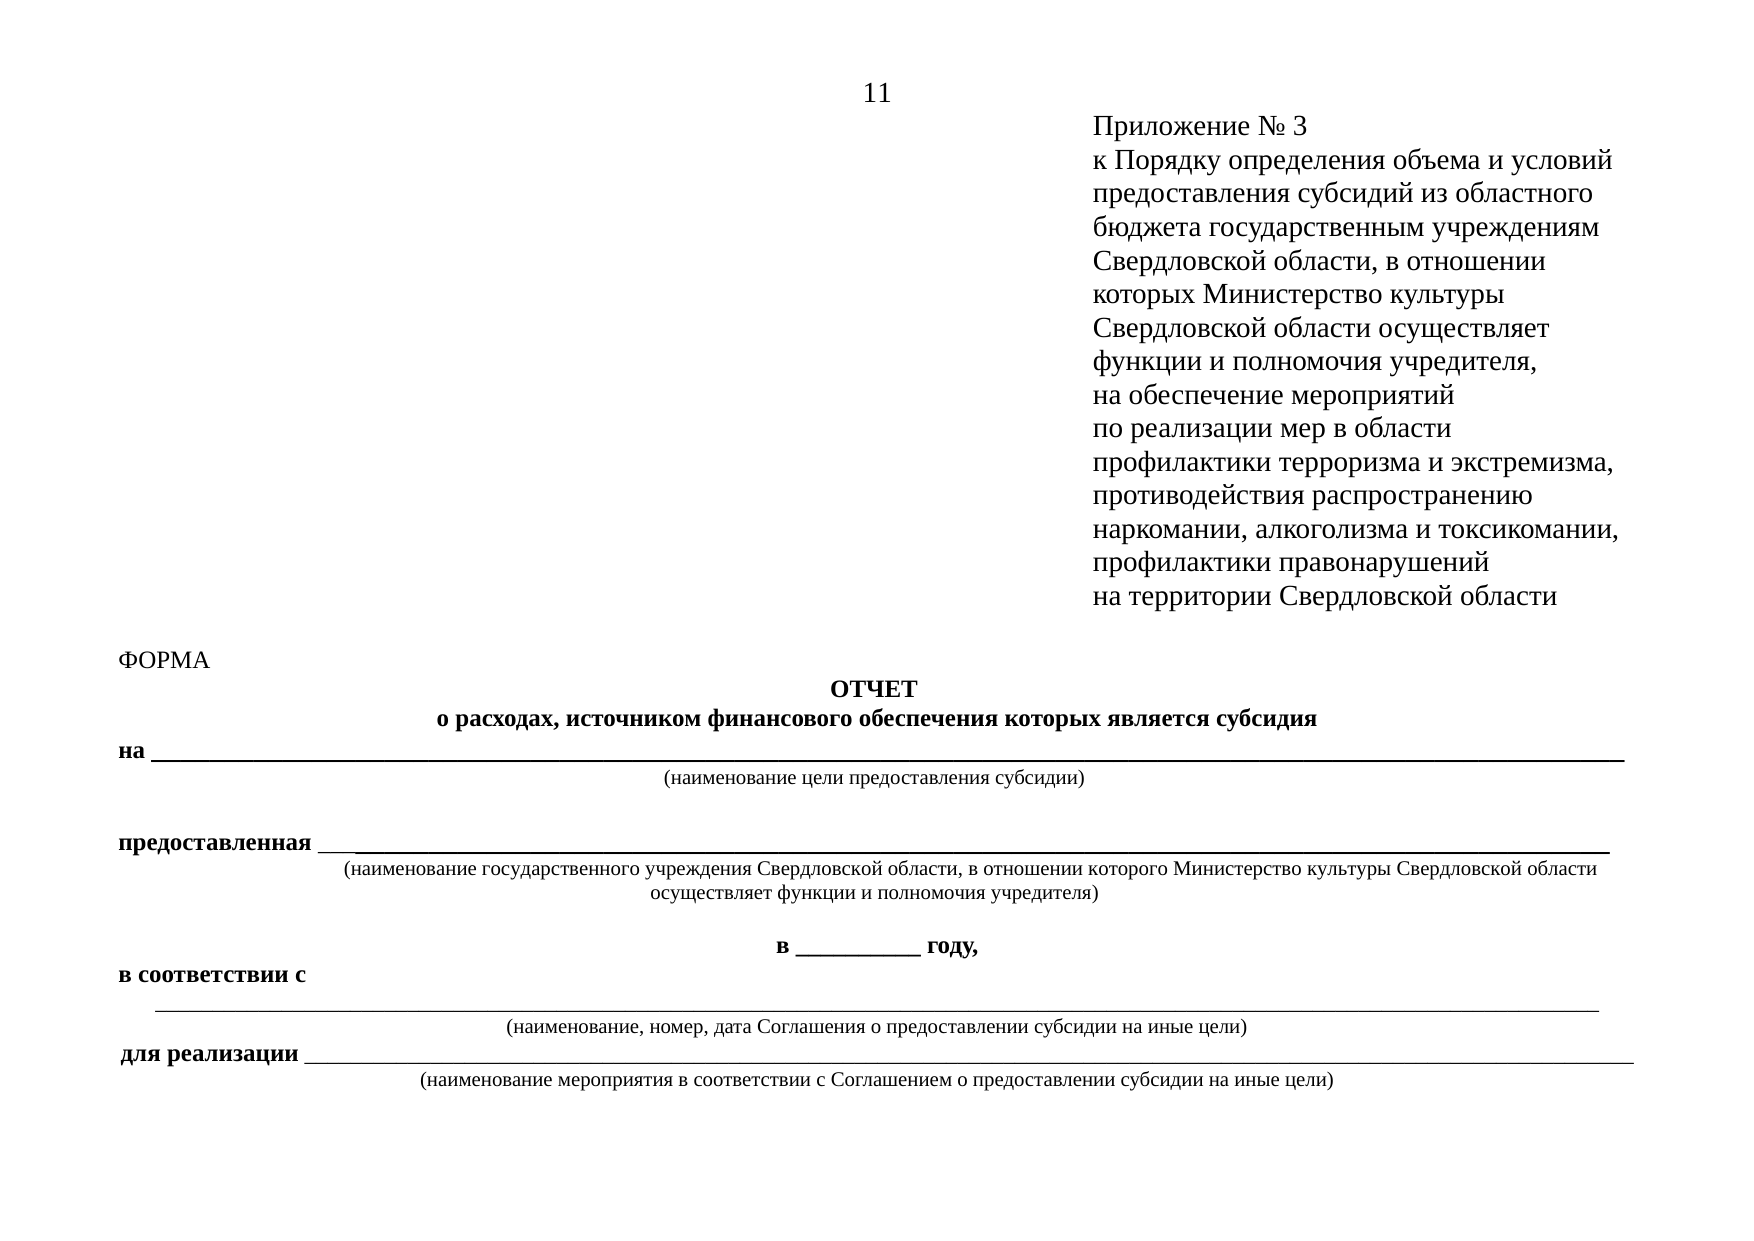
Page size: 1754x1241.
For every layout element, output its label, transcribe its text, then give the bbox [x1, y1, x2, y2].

text (наименование цели предоставления субсидии) [118, 765, 1636, 789]
text Приложение № 3 [1093, 108, 1636, 142]
text в соответствии с [118, 959, 1636, 988]
text (наименование государственного учреждения Свердловской области, в отношении которого Министерство культуры Свердловской области осуществляет функции и полномочия учредителя) [118, 856, 1636, 904]
text к Порядку определения объема и условий предоставления субсидий из областного бюджета государственным учреждениям Свердловской области, в отношении которых Министерство культуры Свердловской области осуществляет функции и полномочия учредителя, на обеспечение мероприятий по реализации мер в области профилактики терроризма и экстремизма, противодействия распространению наркомании, алкоголизма и токсикомании, профилактики правонарушений на территории Свердловской области [1093, 142, 1636, 612]
text предоставленная _________________________________________________________________________________________ [118, 823, 1636, 856]
text о расходах, источником финансового обеспечения которых является субсидия [118, 703, 1636, 731]
text на _____________________________________________________________________________________________________ [118, 731, 1636, 765]
text для реализации ____________________________________________________________________________________________________________________ (наименование мероприятия в соответствии с Соглашением о предоставлении субсидии на иные цели) [118, 1038, 1636, 1091]
text ОТЧЕТ [118, 674, 1636, 703]
text ФОРМА [118, 645, 1636, 674]
text ______________________________________________________________________________________________________________________________ (наименование, номер, дата Соглашения о предоставлении субсидии на иные цели) [118, 988, 1636, 1038]
text в __________ году, [118, 931, 1636, 959]
